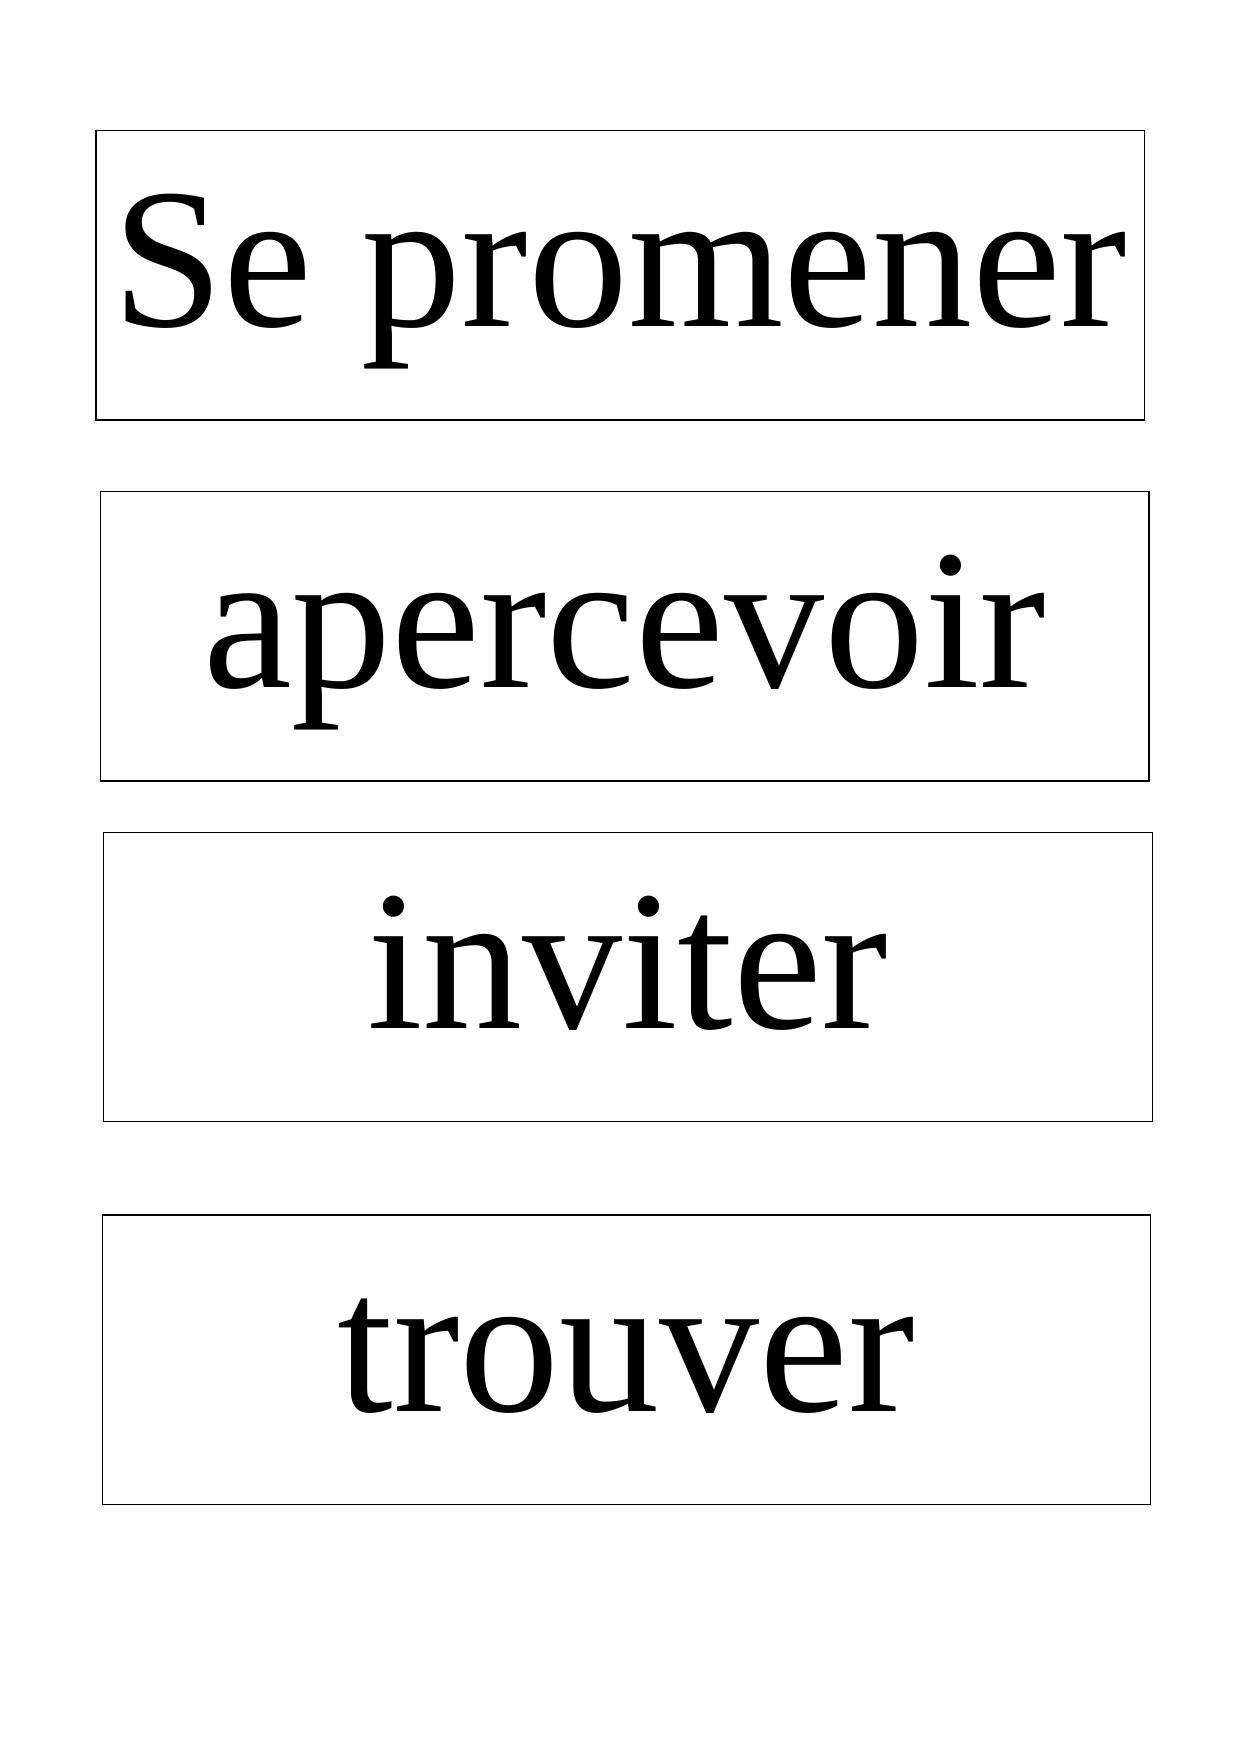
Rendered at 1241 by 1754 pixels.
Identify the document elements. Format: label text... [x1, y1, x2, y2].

text trouver [112, 1224, 1141, 1454]
text Se promener [105, 140, 1135, 370]
text apercevoir [110, 501, 1139, 731]
text inviter [113, 842, 1143, 1072]
